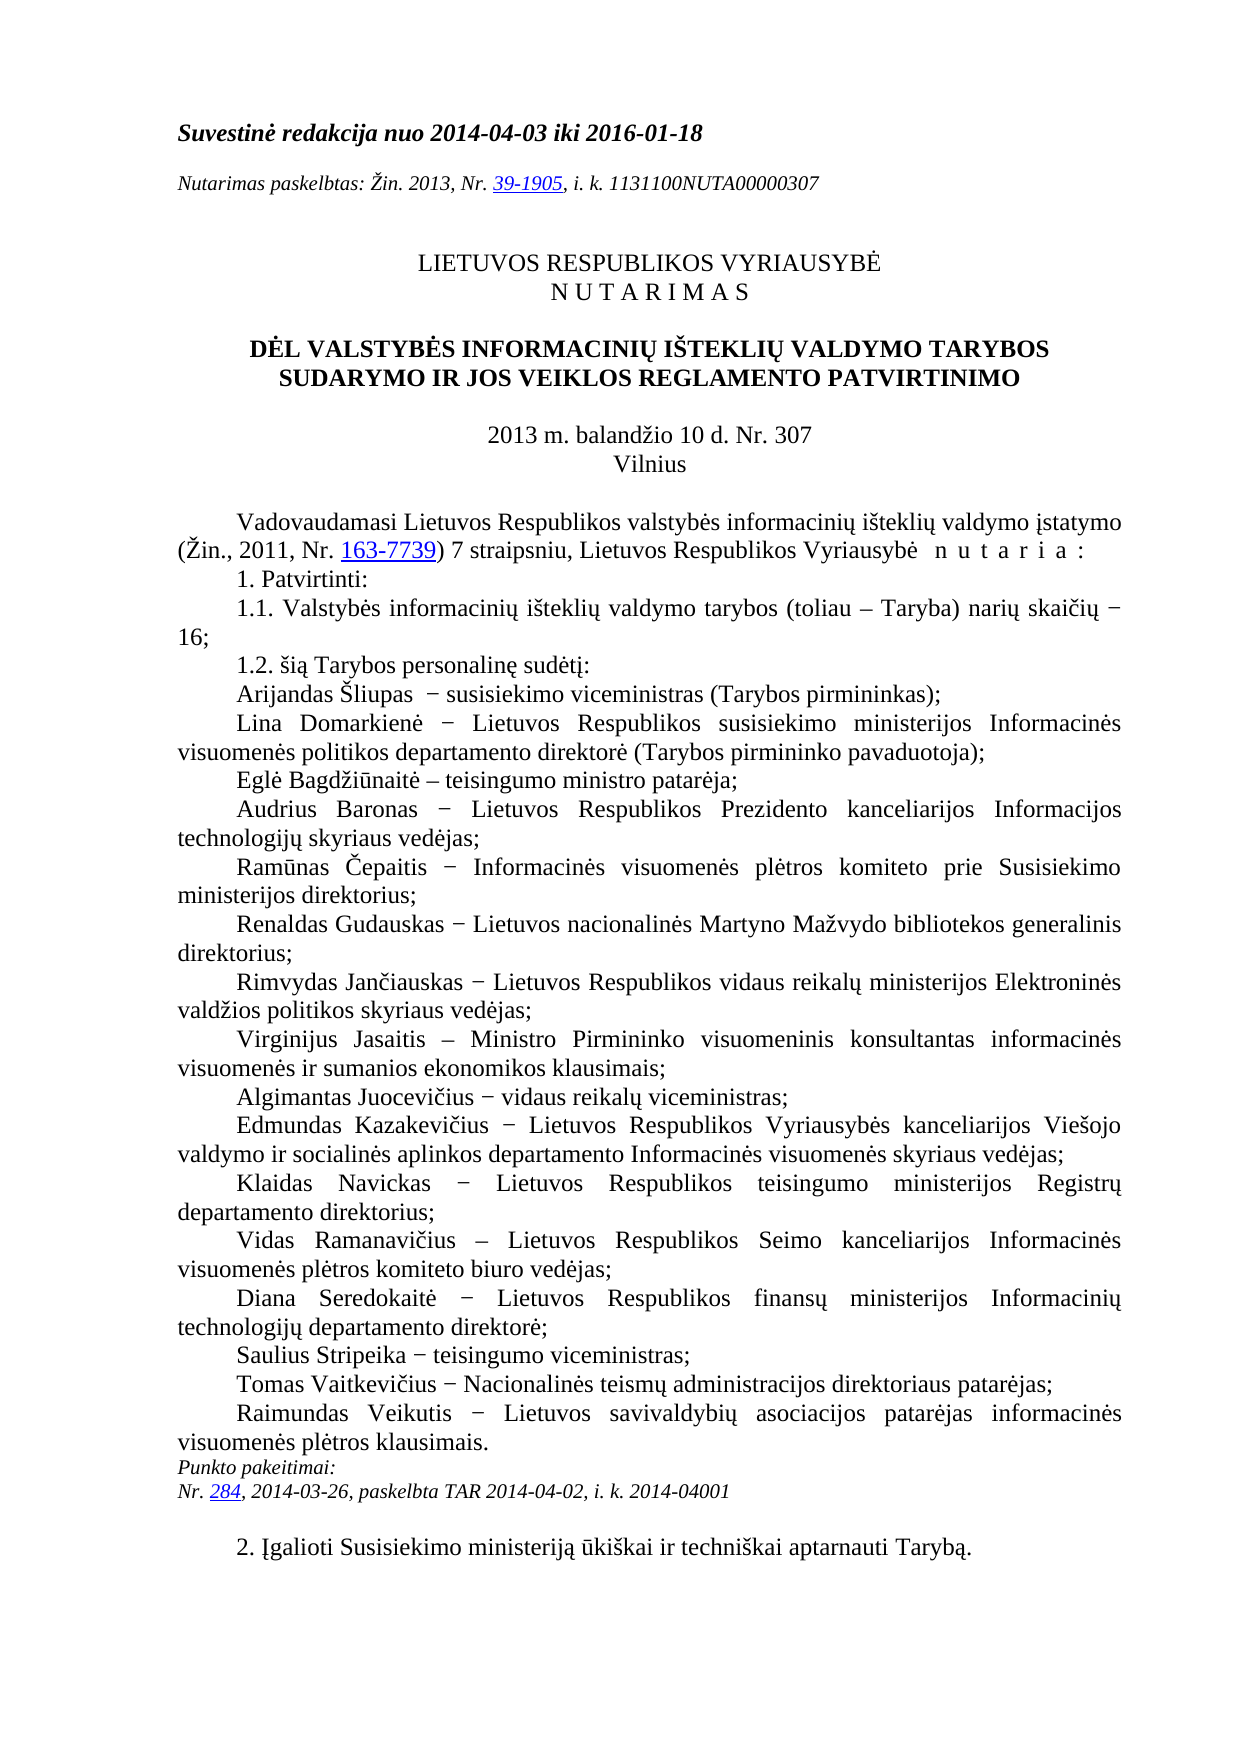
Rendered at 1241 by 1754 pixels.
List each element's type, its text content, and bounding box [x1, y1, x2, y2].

text Nr. 284, 2014-03-26, paskelbta TAR 2014-04-02, i. k. 2014-04001 [177, 1479, 1122, 1503]
text Edmundas Kazakevičius − Lietuvos Respublikos Vyriausybės kanceliarijos Viešojo valdymo ir socialinės aplinkos departamento Informacinės visuomenės skyriaus vedėjas; [177, 1110, 1122, 1168]
text Tomas Vaitkevičius − Nacionalinės teismų administracijos direktoriaus patarėjas; [177, 1369, 1122, 1398]
text 1.1. Valstybės informacinių išteklių valdymo tarybos (toliau – Taryba) narių skaičių − 16; [177, 593, 1122, 650]
text Rimvydas Jančiauskas − Lietuvos Respublikos vidaus reikalų ministerijos Elektroninės valdžios politikos skyriaus vedėjas; [177, 967, 1122, 1024]
text Suvestinė redakcija nuo 2014-04-03 iki 2016-01-18 [177, 118, 1122, 147]
text Lina Domarkienė − Lietuvos Respublikos susisiekimo ministerijos Informacinės visuomenės politikos departamento direktorė (Tarybos pirmininko pavaduotoja); [177, 708, 1122, 765]
text Dėl VALSTYBĖS INFORMACINIŲ IŠTEKLIŲ VALDYMO TARYBOS SUDARYMO IR JOS VEIKLOS REGLAMENTO PATVIRTINIMO [177, 334, 1122, 392]
text Algimantas Juocevičius − vidaus reikalų viceministras; [177, 1082, 1122, 1110]
text Vilnius [177, 449, 1122, 478]
text Vidas Ramanavičius – Lietuvos Respublikos Seimo kanceliarijos Informacinės visuomenės plėtros komiteto biuro vedėjas; [177, 1225, 1122, 1283]
text 1.2. šią Tarybos personalinę sudėtį: [177, 650, 1122, 679]
text Punkto pakeitimai: [177, 1455, 1122, 1479]
text 1. Patvirtinti: [177, 564, 1122, 593]
text Renaldas Gudauskas − Lietuvos nacionalinės Martyno Mažvydo bibliotekos generalinis direktorius; [177, 909, 1122, 967]
text Lietuvos Respublikos Vyriausybė [177, 248, 1122, 277]
text Ramūnas Čepaitis − Informacinės visuomenės plėtros komiteto prie Susisiekimo ministerijos direktorius; [177, 852, 1122, 909]
text Eglė Bagdžiūnaitė – teisingumo ministro patarėja; [177, 765, 1122, 794]
text Virginijus Jasaitis – Ministro Pirmininko visuomeninis konsultantas informacinės visuomenės ir sumanios ekonomikos klausimais; [177, 1024, 1122, 1082]
text 2. Įgalioti Susisiekimo ministeriją ūkiškai ir techniškai aptarnauti Tarybą. [177, 1532, 1122, 1561]
text Diana Seredokaitė − Lietuvos Respublikos finansų ministerijos Informacinių technologijų departamento direktorė; [177, 1283, 1122, 1340]
text 2013 m. balandžio 10 d. Nr. 307 [177, 420, 1122, 449]
text Nutarimas paskelbtas: Žin. 2013, Nr. 39-1905, i. k. 1131100NUTA00000307 [177, 171, 1122, 195]
text Saulius Stripeika − teisingumo viceministras; [177, 1340, 1122, 1369]
text Audrius Baronas − Lietuvos Respublikos Prezidento kanceliarijos Informacijos technologijų skyriaus vedėjas; [177, 794, 1122, 852]
text Raimundas Veikutis − Lietuvos savivaldybių asociacijos patarėjas informacinės visuomenės plėtros klausimais. [177, 1398, 1122, 1455]
text Arijandas Šliupas − susisiekimo viceministras (Tarybos pirmininkas); [177, 679, 1122, 708]
text NUTARIMAS [177, 277, 1122, 305]
text Vadovaudamasi Lietuvos Respublikos valstybės informacinių išteklių valdymo įstatymo (Žin., 2011, Nr. 163-7739) 7 straipsniu, Lietuvos Respublikos Vyriausybė nutaria: [177, 507, 1122, 564]
text Klaidas Navickas − Lietuvos Respublikos teisingumo ministerijos Registrų departamento direktorius; [177, 1168, 1122, 1225]
